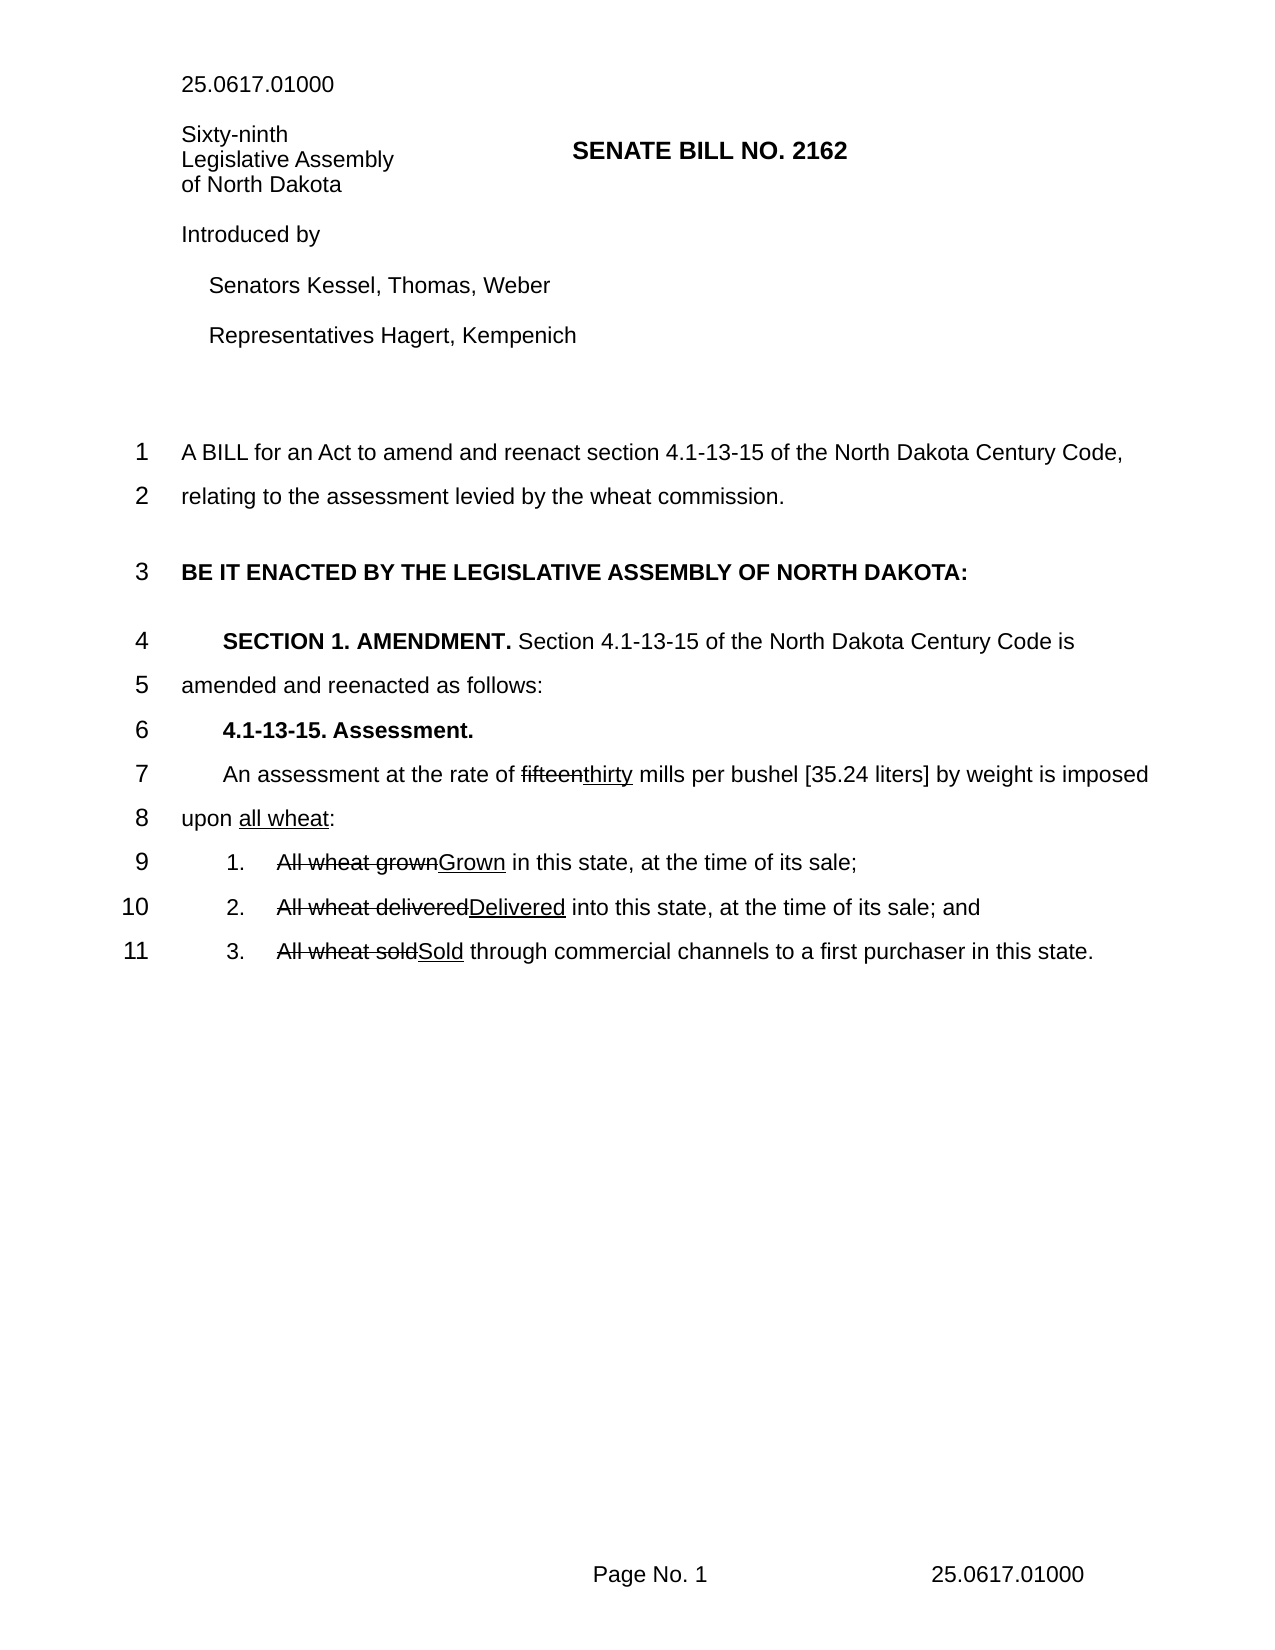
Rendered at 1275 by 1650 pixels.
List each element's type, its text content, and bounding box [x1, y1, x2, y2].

text . [181, 73, 1154, 133]
text Senators Kessel, Thomas, Weber [208, 275, 1154, 298]
text 2. All wheat deliveredDelivered into this state, at the time of its sale; and [181, 880, 1154, 924]
text 3. All wheat soldSold through commercial channels to a first purchaser in this state. [181, 924, 1154, 968]
text of North Dakota [181, 173, 1154, 198]
text Legislative Assembly [181, 148, 1154, 173]
title BILL NO. [565, 136, 848, 165]
subtitle 4.1‑13‑15. Assessment. [181, 703, 1154, 747]
text Representatives Hagert, Kempenich [208, 325, 1154, 348]
text Introduced by [181, 223, 1154, 248]
text BE IT ENACTED BY THE LEGISLATIVE ASSEMBLY OF NORTH DAKOTA: [181, 545, 1154, 589]
text 1. All wheat grownGrown in this state, at the time of its sale; [181, 835, 1154, 880]
title A BILL for an Act to amend and reenact section 4.1‑13‑15 of the North Dakota Century Code, relating to the assessment levied by the wheat commission. [181, 425, 1154, 513]
text SECTION 1. AMENDMENT. Section 4.1‑13‑15 of the North Dakota Century Code is amended and reenacted as follows: [181, 614, 1154, 703]
text An assessment at the rate of fifteenthirty mills per bushel [35.24 liters] by weight is imposed upon all wheat: [181, 747, 1154, 835]
